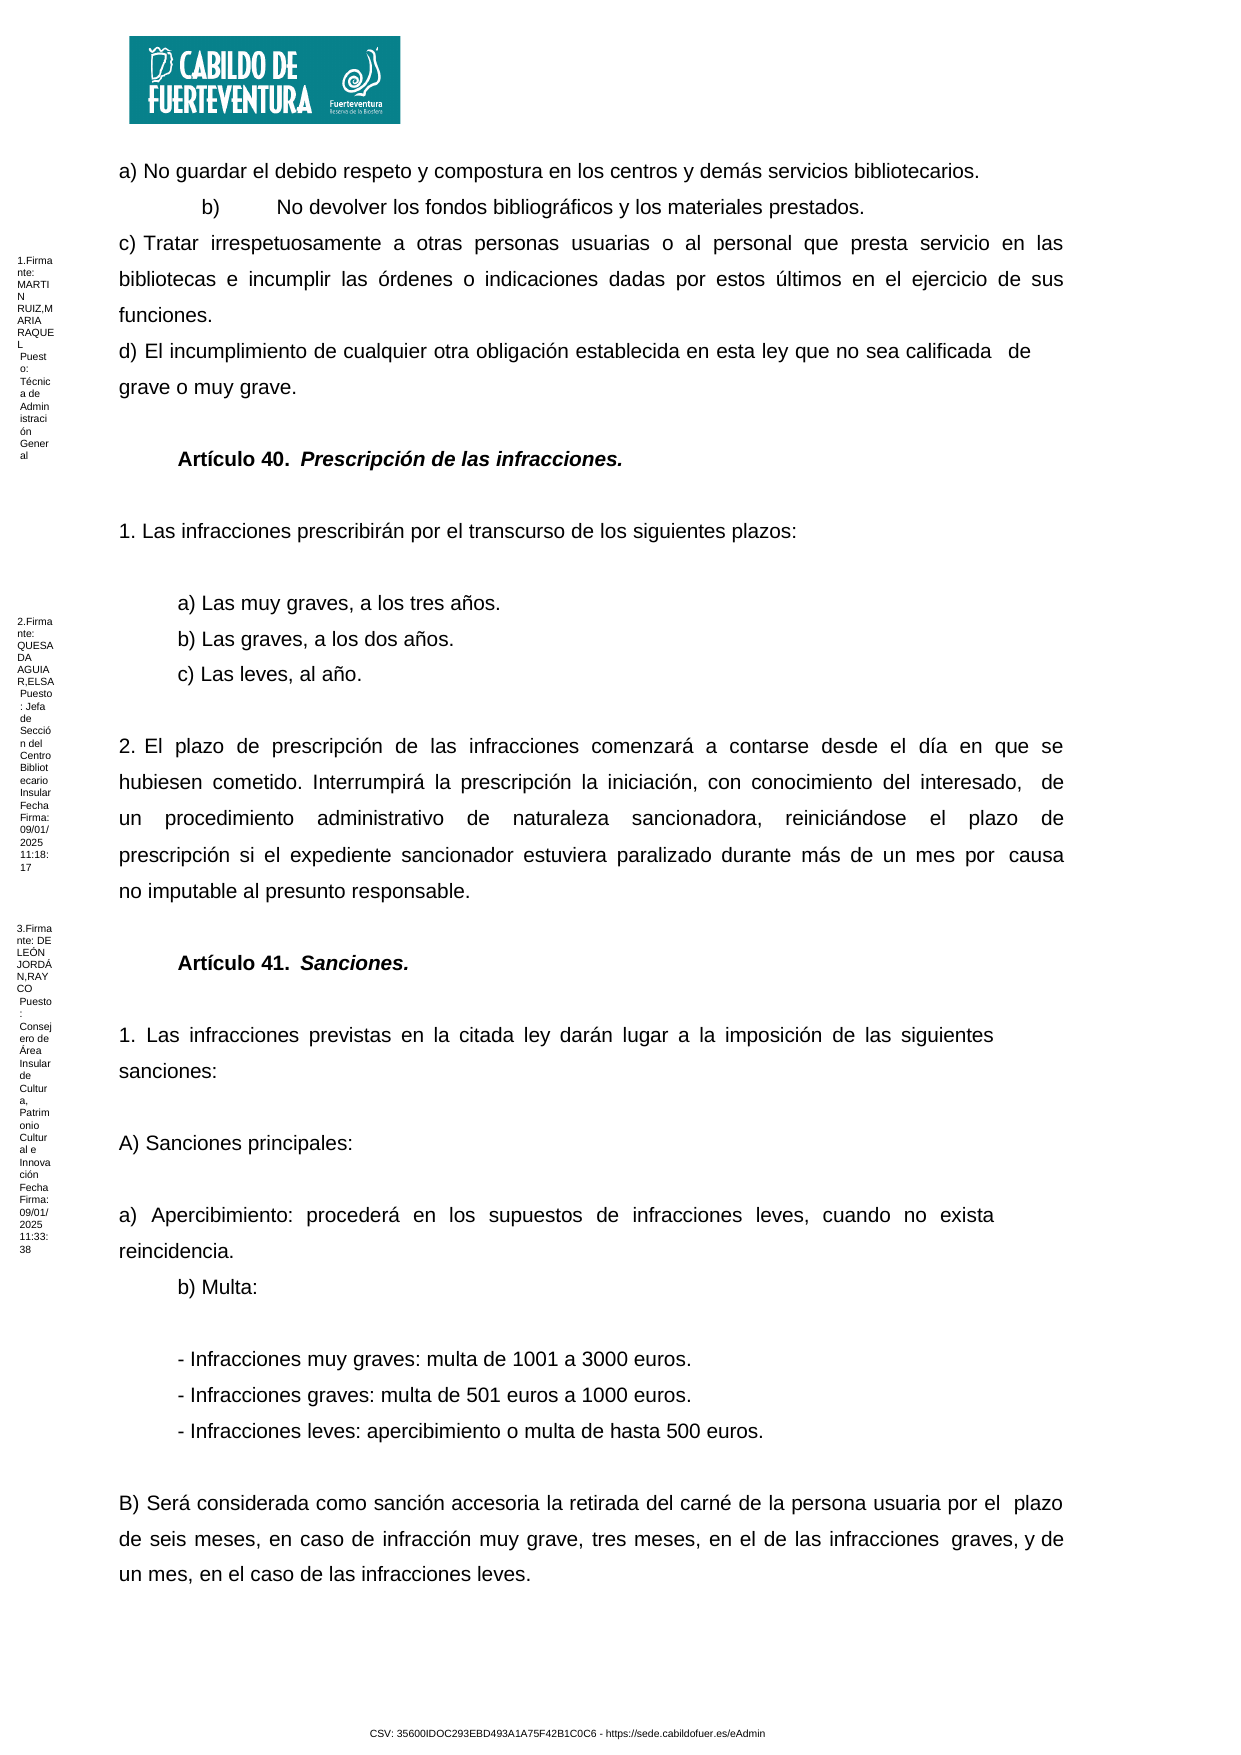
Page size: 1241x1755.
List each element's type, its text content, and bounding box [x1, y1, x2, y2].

text Puesto: Técnica de Administración General Fecha Firma: 09/01/2025 09:47:05 [20, 351, 52, 463]
list Las infracciones prescribirán por el transcurso de los siguientes plazos: [119, 519, 1241, 543]
list Apercibimiento: procederá en los supuestos de infracciones leves, cuando no exista reincidencia. [119, 1203, 1063, 1263]
list Las graves, a los dos años. [177, 626, 1241, 650]
list Infracciones leves: apercibimiento o multa de hasta 500 euros. [177, 1418, 1241, 1442]
list Las leves, al año. [177, 662, 1241, 686]
text 3.Firmante: DE LEÓN JORDÁN,RAYCO [17, 923, 54, 995]
list Las muy graves, a los tres años. [177, 590, 1241, 614]
list Multa: [177, 1275, 1241, 1299]
list No devolver los fondos bibliográficos y los materiales prestados. [201, 195, 1241, 219]
text 1.Firmante: MARTIN RUIZ,MARIA RAQUEL [17, 254, 54, 350]
text Puesto: Consejero de Área Insular de Cultura, Patrimonio Cultural e Innovación Fecha Firma: 09/01/2025 11:33:38 [19, 995, 52, 1255]
list Infracciones muy graves: multa de 1001 a 3000 euros. [177, 1347, 1241, 1371]
list No guardar el debido respeto y compostura en los centros y demás servicios bibliotecarios. [119, 159, 1241, 183]
text Artículo 40. Prescripción de las infracciones. [177, 446, 1241, 470]
list El plazo de prescripción de las infracciones comenzará a contarse desde el día en que se hubiesen cometido. Interrumpirá la prescripción la iniciación, con conocimiento del interesado, de un procedimiento administrativo de naturaleza sancionadora, reiniciándose el plazo de prescripción si el expediente sancionador estuviera paralizado durante más de un mes por causa no imputable al presunto responsable. [119, 734, 1064, 902]
list Infracciones graves: multa de 501 euros a 1000 euros. [177, 1383, 1241, 1407]
text 2.Firmante: QUESADA AGUIAR,ELSA [17, 615, 54, 687]
list Las infracciones previstas en la citada ley darán lugar a la imposición de las siguientes sanciones: [119, 1023, 1064, 1083]
list Tratar irrespetuosamente a otras personas usuarias o al personal que presta servicio en las bibliotecas e incumplir las órdenes o indicaciones dadas por estos últimos en el ejercicio de sus funciones. [119, 231, 1064, 326]
list Sanciones principales: [119, 1131, 1241, 1155]
text Puesto: Jefa de Sección del Centro Bibliotecario Insular Fecha Firma: 09/01/2025 11:18:17 [20, 688, 53, 873]
text Artículo 41. Sanciones. [177, 951, 1241, 974]
list Será considerada como sanción accesoria la retirada del carné de la persona usuaria por el plazo de seis meses, en caso de infracción muy grave, tres meses, en el de las infracciones graves, y de un mes, en el caso de las infracciones leves. [119, 1491, 1064, 1586]
list El incumplimiento de cualquier otra obligación establecida en esta ley que no sea calificada de grave o muy grave. [119, 338, 1064, 398]
